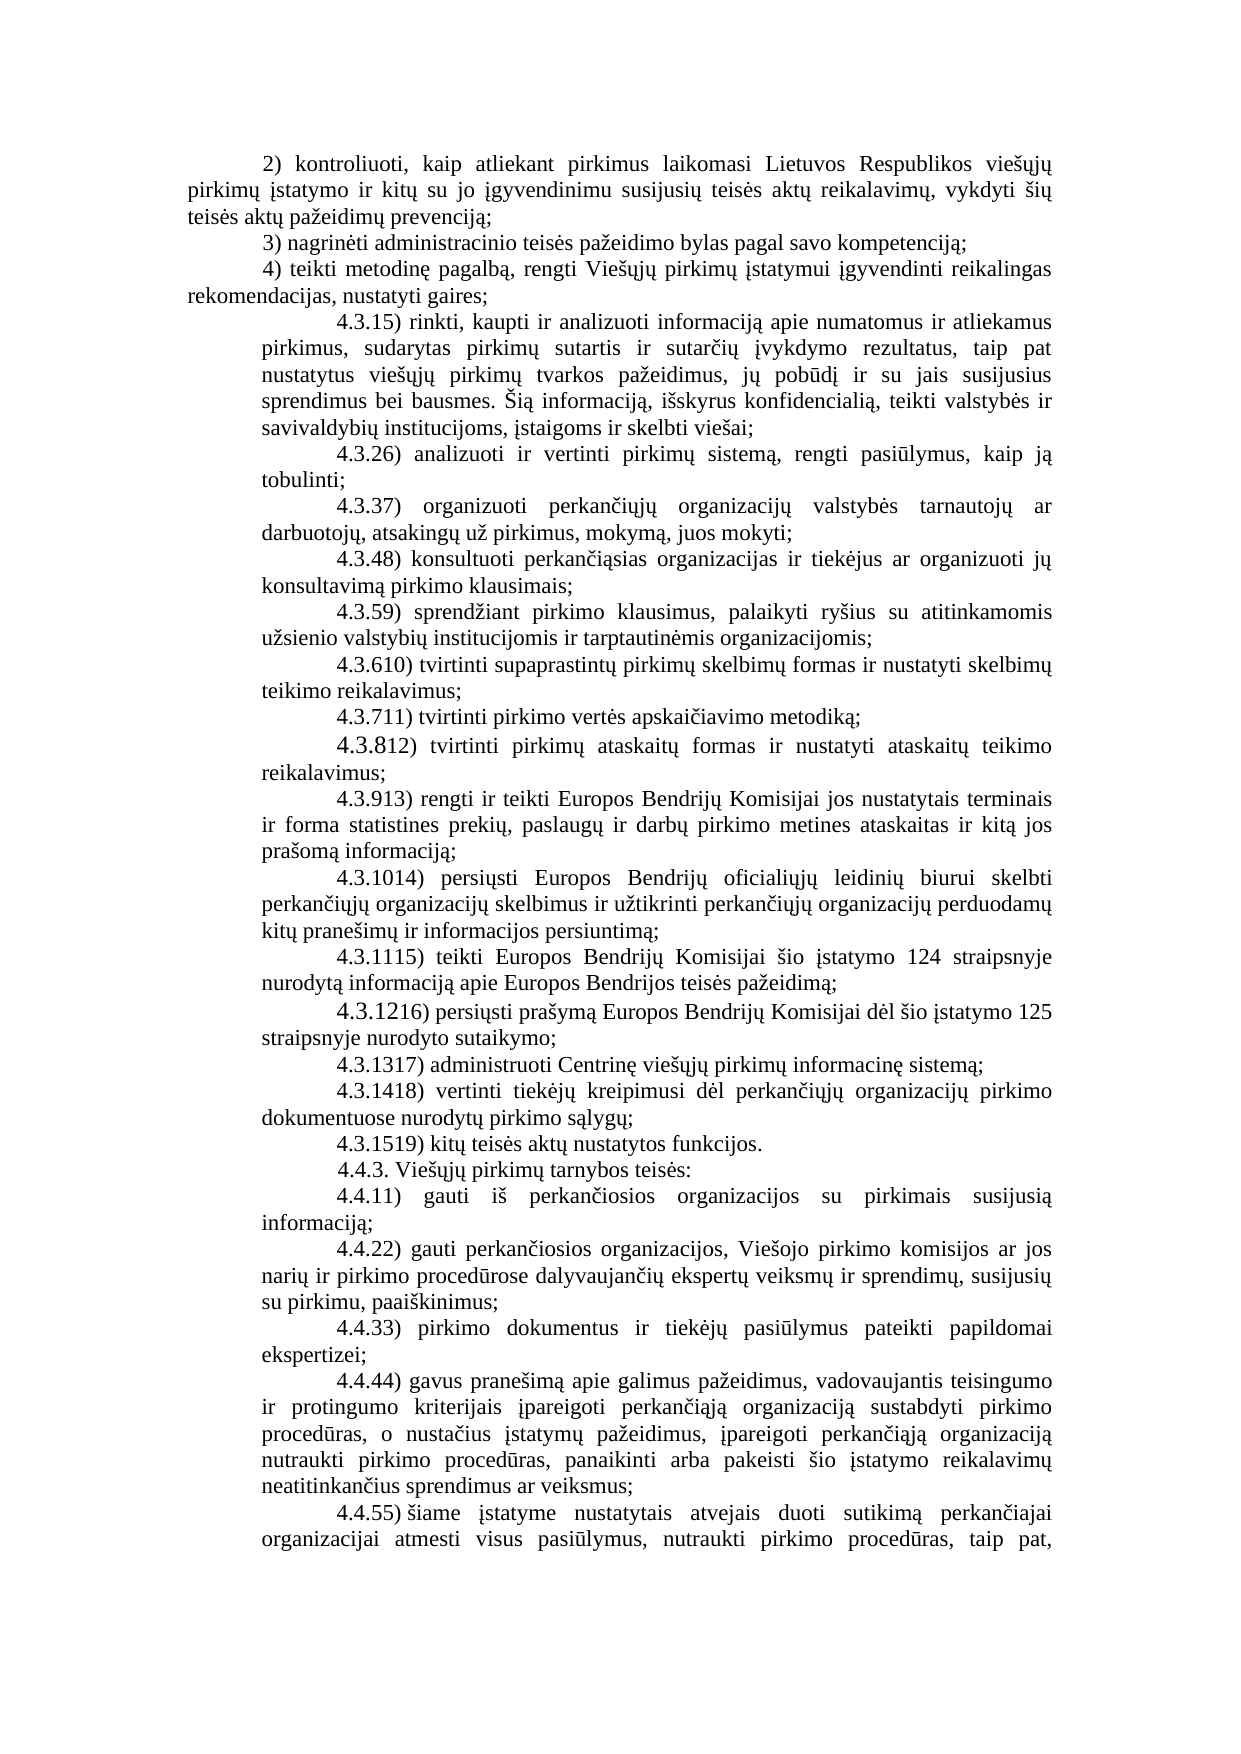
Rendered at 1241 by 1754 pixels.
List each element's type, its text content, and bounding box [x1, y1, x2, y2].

text 2) kontroliuoti, kaip atliekant pirkimus laikomasi Lietuvos Respublikos viešųjų pirkimų įstatymo ir kitų su jo įgyvendinimu susijusių teisės aktų reikalavimų, vykdyti šių teisės aktų pažeidimų prevenciją; [187, 150, 1053, 229]
text 4) teikti metodinę pagalbą, rengti Viešųjų pirkimų įstatymui įgyvendinti reikalingas rekomendacijas, nustatyti gaires; [187, 255, 1053, 308]
subtitle 3) pirkimo dokumentus ir tiekėjų pasiūlymus pateikti papildomai ekspertizei; [187, 1314, 1053, 1367]
subtitle 8) konsultuoti perkančiąsias organizacijas ir tiekėjus ar organizuoti jų konsultavimą pirkimo klausimais; [187, 545, 1053, 598]
subtitle 15) teikti Europos Bendrijų Komisijai šio įstatymo 124 straipsnyje nurodytą informaciją apie Europos Bendrijos teisės pažeidimą; [187, 943, 1053, 996]
subtitle 5) rinkti, kaupti ir analizuoti informaciją apie numatomus ir atliekamus pirkimus, sudarytas pirkimų sutartis ir sutarčių įvykdymo rezultatus, taip pat nustatytus viešųjų pirkimų tvarkos pažeidimus, jų pobūdį ir su jais susijusius sprendimus bei bausmes. Šią informaciją, išskyrus konfidencialią, teikti valstybės ir savivaldybių institucijoms, įstaigoms ir skelbti viešai; [187, 308, 1053, 440]
subtitle 6) analizuoti ir vertinti pirkimų sistemą, rengti pasiūlymus, kaip ją tobulinti; [187, 440, 1053, 493]
subtitle 17) administruoti Centrinę viešųjų pirkimų informacinę sistemą; [187, 1051, 1053, 1077]
subtitle 10) tvirtinti supaprastintų pirkimų skelbimų formas ir nustatyti skelbimų teikimo reikalavimus; [187, 651, 1053, 703]
subtitle 1) gauti iš perkančiosios organizacijos su pirkimais susijusią informaciją; [187, 1183, 1053, 1235]
text 3) nagrinėti administracinio teisės pažeidimo bylas pagal savo kompetenciją; [187, 229, 1053, 255]
subtitle 4) gavus pranešimą apie galimus pažeidimus, vadovaujantis teisingumo ir protingumo kriterijais įpareigoti perkančiąją organizaciją sustabdyti pirkimo procedūras, o nustačius įstatymų pažeidimus, įpareigoti perkančiąją organizaciją nutraukti pirkimo procedūras, panaikinti arba pakeisti šio įstatymo reikalavimų neatitinkančius sprendimus ar veiksmus; [187, 1367, 1053, 1499]
subtitle 9) sprendžiant pirkimo klausimus, palaikyti ryšius su atitinkamomis užsienio valstybių institucijomis ir tarptautinėmis organizacijomis; [187, 598, 1053, 651]
subtitle 5) šiame įstatyme nustatytais atvejais duoti sutikimą perkančiajai organizacijai atmesti visus pasiūlymus, nutraukti pirkimo procedūras, taip pat, [187, 1499, 1053, 1552]
subtitle 11) tvirtinti pirkimo vertės apskaičiavimo metodiką; [187, 703, 1053, 730]
subtitle 3. Viešųjų pirkimų tarnybos teisės: [187, 1156, 1053, 1183]
subtitle 18) vertinti tiekėjų kreipimusi dėl perkančiųjų organizacijų pirkimo dokumentuose nurodytų pirkimo sąlygų; [187, 1077, 1053, 1130]
subtitle 19) kitų teisės aktų nustatytos funkcijos. [187, 1130, 1053, 1156]
subtitle 13) rengti ir teikti Europos Bendrijų Komisijai jos nustatytais terminais ir forma statistines prekių, paslaugų ir darbų pirkimo metines ataskaitas ir kitą jos prašomą informaciją; [187, 785, 1053, 864]
subtitle 12) tvirtinti pirkimų ataskaitų formas ir nustatyti ataskaitų teikimo reikalavimus; [187, 730, 1053, 785]
subtitle 7) organizuoti perkančiųjų organizacijų valstybės tarnautojų ar darbuotojų, atsakingų už pirkimus, mokymą, juos mokyti; [187, 493, 1053, 545]
subtitle 2) gauti perkančiosios organizacijos, Viešojo pirkimo komisijos ar jos narių ir pirkimo procedūrose dalyvaujančių ekspertų veiksmų ir sprendimų, susijusių su pirkimu, paaiškinimus; [187, 1235, 1053, 1314]
subtitle 14) persiųsti Europos Bendrijų oficialiųjų leidinių biurui skelbti perkančiųjų organizacijų skelbimus ir užtikrinti perkančiųjų organizacijų perduodamų kitų pranešimų ir informacijos persiuntimą; [187, 864, 1053, 943]
subtitle 16) persiųsti prašymą Europos Bendrijų Komisijai dėl šio įstatymo 125 straipsnyje nurodyto sutaikymo; [187, 996, 1053, 1051]
